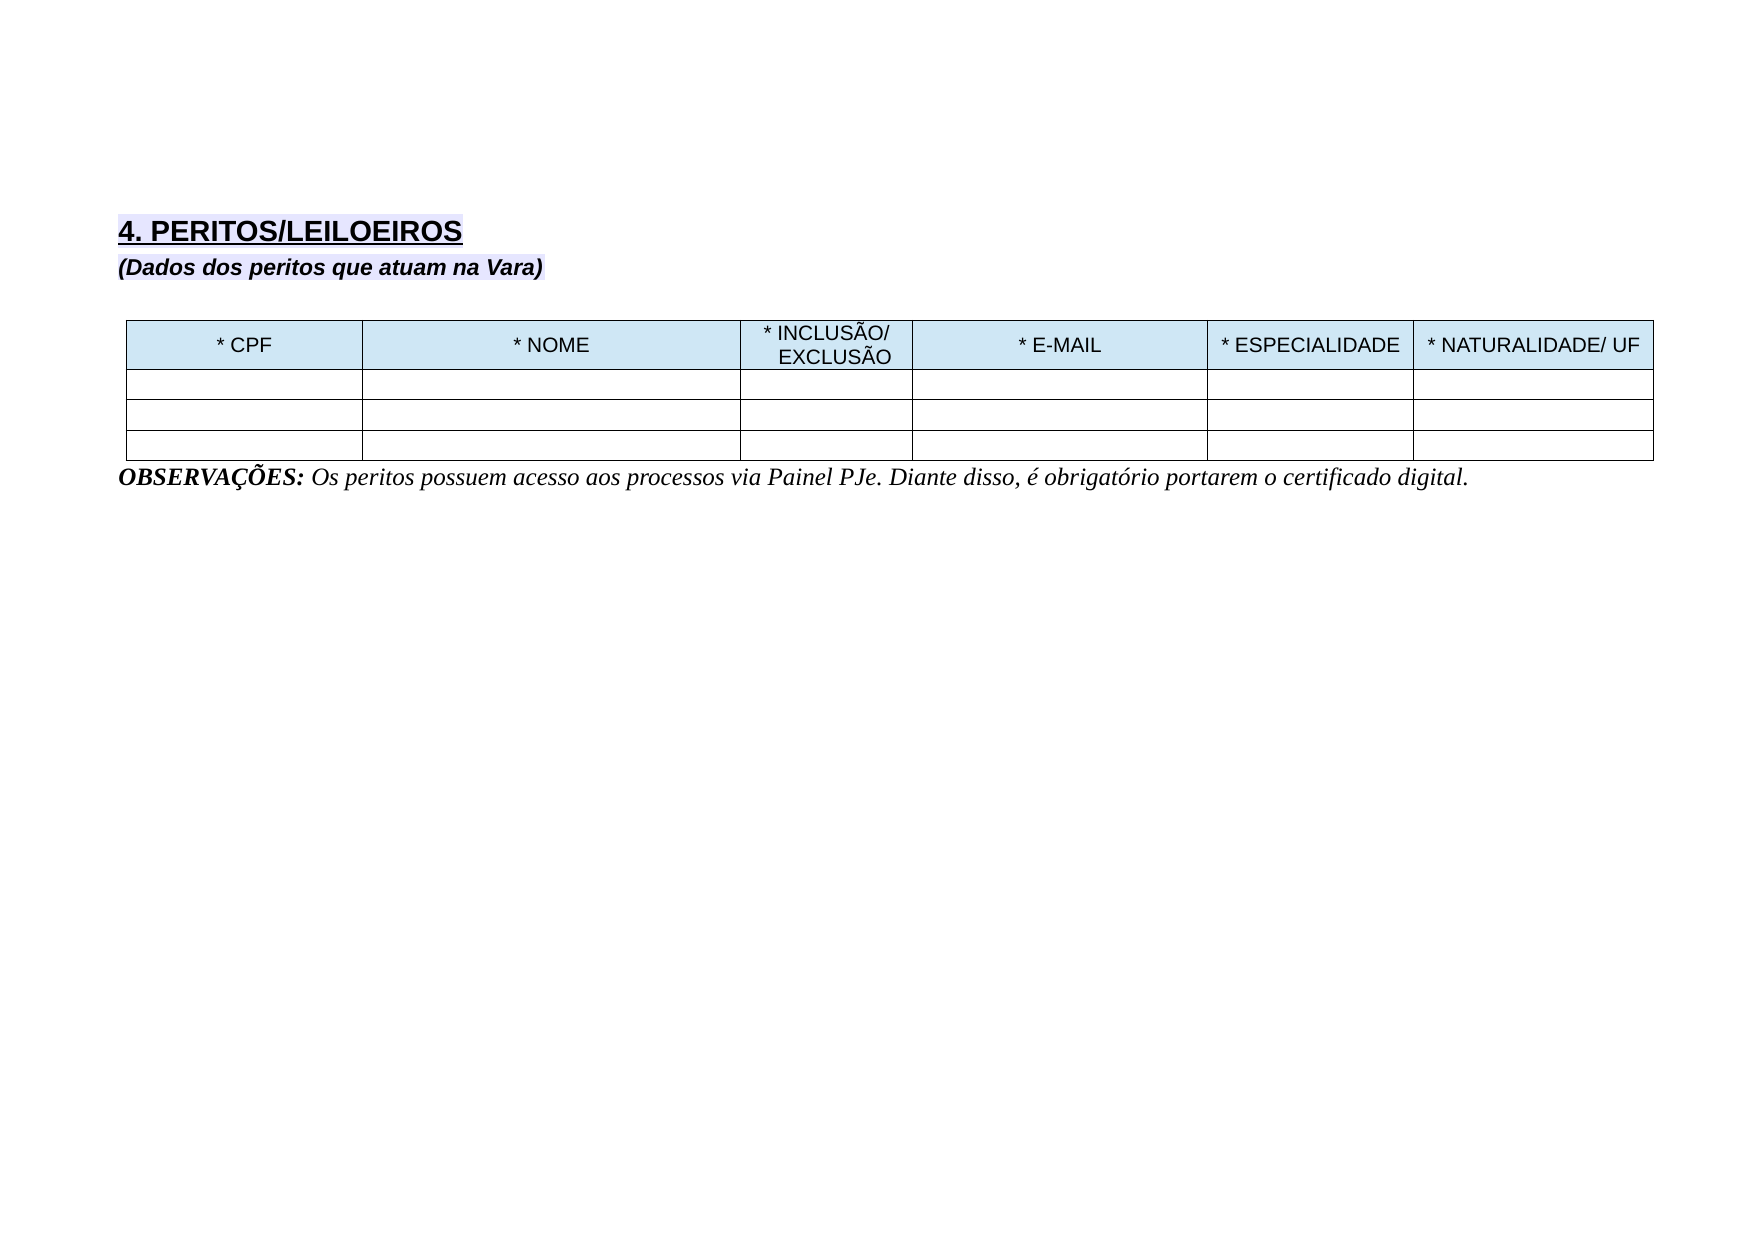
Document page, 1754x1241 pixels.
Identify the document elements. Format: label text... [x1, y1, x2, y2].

table_header * NATURALIDADE/ UF [1414, 321, 1653, 369]
table_cell [363, 431, 740, 460]
table_cell [127, 370, 362, 399]
table_cell [1414, 370, 1653, 399]
table_header * E-MAIL [913, 321, 1207, 369]
table_cell [127, 431, 362, 460]
table_header * CPF [127, 321, 362, 369]
table_cell [913, 370, 1207, 399]
table_cell [1208, 400, 1413, 430]
table_header * NOME [363, 321, 740, 369]
table_cell [741, 400, 912, 430]
list OBSERVAÇÕES: Os peritos possuem acesso aos processos via Painel PJe. Diante disso, é obrigatório portarem o certificado digital. [118, 461, 1636, 491]
text 4. PERITOS/LEILOEIROS [118, 214, 1636, 248]
table_cell [363, 370, 740, 399]
table_cell [1208, 431, 1413, 460]
table_header * ESPECIALIDADE [1208, 321, 1413, 369]
text (Dados dos peritos que atuam na Vara) [118, 253, 1636, 280]
table_cell [913, 400, 1207, 430]
table_cell [741, 370, 912, 399]
table_header * INCLUSÃO/ EXCLUSÃO [741, 321, 912, 369]
table_cell [1414, 400, 1653, 430]
table_cell [1414, 431, 1653, 460]
table_cell [127, 400, 362, 430]
table_cell [913, 431, 1207, 460]
table_cell [741, 431, 912, 460]
table_cell [363, 400, 740, 430]
table_cell [1208, 370, 1413, 399]
